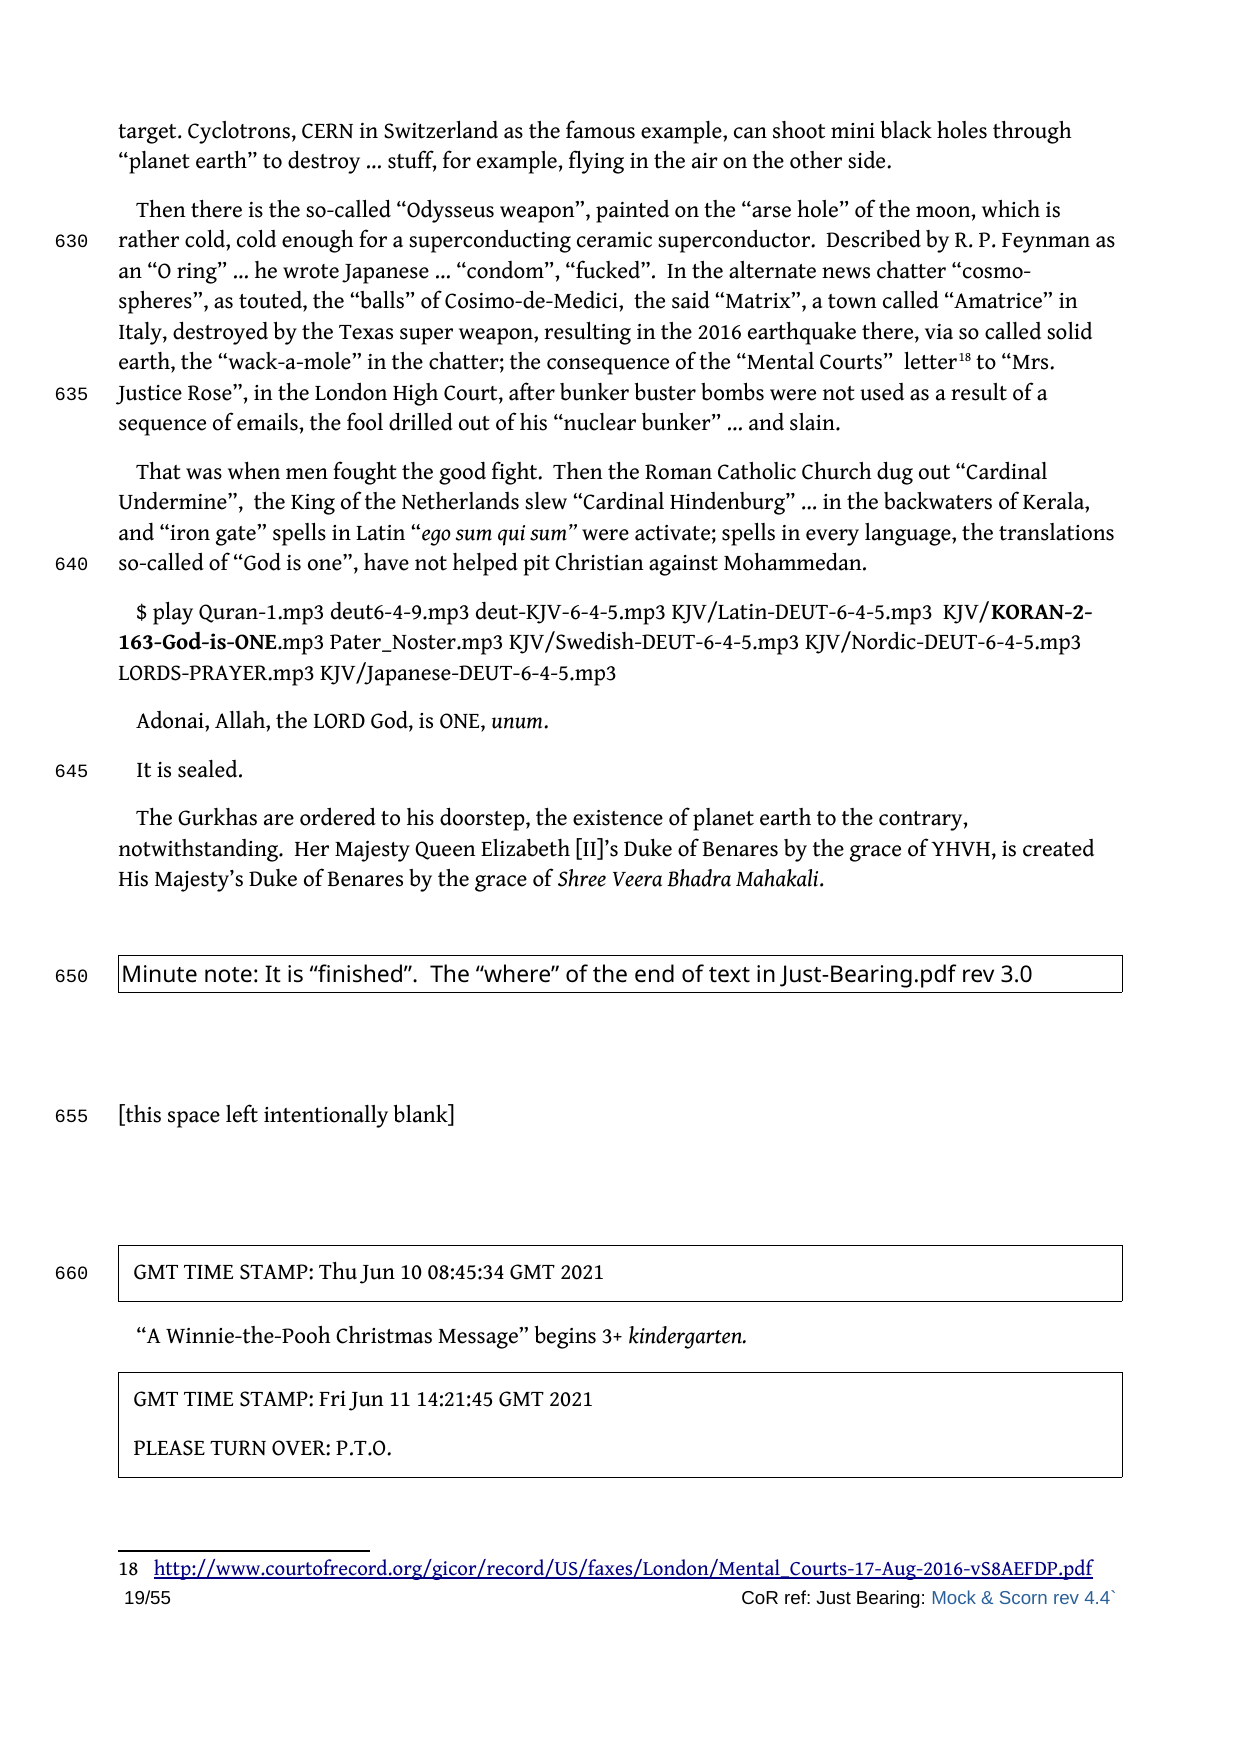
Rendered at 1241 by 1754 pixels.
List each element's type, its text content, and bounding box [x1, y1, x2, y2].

text [this space left intentionally blank] [118, 1103, 1122, 1129]
text Then there is the so-called “Odysseus weapon”, painted on the “arse hole” of the moon, which is rather cold, cold enough for a superconducting ceramic superconductor. Described by R. P. Feynman as an “O ring” … he wrote Japanese … “condom”, “fucked”. In the alternate news chatter “cosmo-spheres”, as touted, the “balls” of Cosimo-de-Medici, the said “Matrix”, a town called “Amatrice” in Italy, destroyed by the Texas super weapon, resulting in the 2016 earthquake there, via so called solid earth, the “wack-a-mole” in the chatter; the consequence of the “Mental Courts” letter to “Mrs. Justice Rose”, in the London High Court, after bunker buster bombs were not used as a result of a sequence of emails, the fool drilled out of his “nuclear bunker” … and slain. [118, 197, 1122, 437]
text $ play Quran-1.mp3 deut6-4-9.mp3 deut-KJV-6-4-5.mp3 KJV/Latin-DEUT-6-4-5.mp3 KJV/KORAN-2-163-God-is-ONE.mp3 Pater_Noster.mp3 KJV/Swedish-DEUT-6-4-5.mp3 KJV/Nordic-DEUT-6-4-5.mp3 LORDS-PRAYER.mp3 KJV/Japanese-DEUT-6-4-5.mp3 [118, 599, 1122, 687]
text It is sealed. [118, 757, 1122, 784]
text target. Cyclotrons, CERN in Switzerland as the famous example, can shoot mini black holes through “planet earth” to destroy … stuff, for example, flying in the air on the other side. [118, 118, 1122, 175]
text GMT TIME STAMP: Thu Jun 10 08:45:34 GMT 2021 [119, 1246, 1122, 1301]
text That was when men fought the good fight. Then the Roman Catholic Church dug out “Cardinal Undermine”, the King of the Netherlands slew “Cardinal Hindenburg” … in the backwaters of Kerala, and “iron gate” spells in Latin “ego sum qui sum” were activate; spells in every language, the translations so-called of “God is one”, have not helped pit Christian against Mohammedan. [118, 459, 1122, 577]
text The Gurkhas are ordered to his doorstep, the existence of planet earth to the contrary, notwithstanding. Her Majesty Queen Elizabeth [II]’s Duke of Benares by the grace of YHVH, is created His Majesty’s Duke of Benares by the grace of Shree Veera Bhadra Mahakali. [118, 806, 1122, 893]
text “A Winnie-the-Pooh Christmas Message” begins 3+ kindergarten. [118, 1323, 1122, 1350]
text GMT TIME STAMP: Fri Jun 11 14:21:45 GMT 2021 [119, 1373, 1122, 1413]
text PLEASE TURN OVER: P.T.O. [119, 1420, 1122, 1477]
text Adonai, Allah, the LORD God, is ONE, unum. [118, 709, 1122, 735]
text Minute note: It is “finished”. The “where” of the end of text in Just-Bearing.pdf rev 3.0 [119, 956, 1122, 992]
text http://www.courtofrecord.org/gicor/record/US/faxes/London/Mental_Courts-17-Aug-2016-vS8AEFDP.pdf [118, 1557, 1122, 1581]
